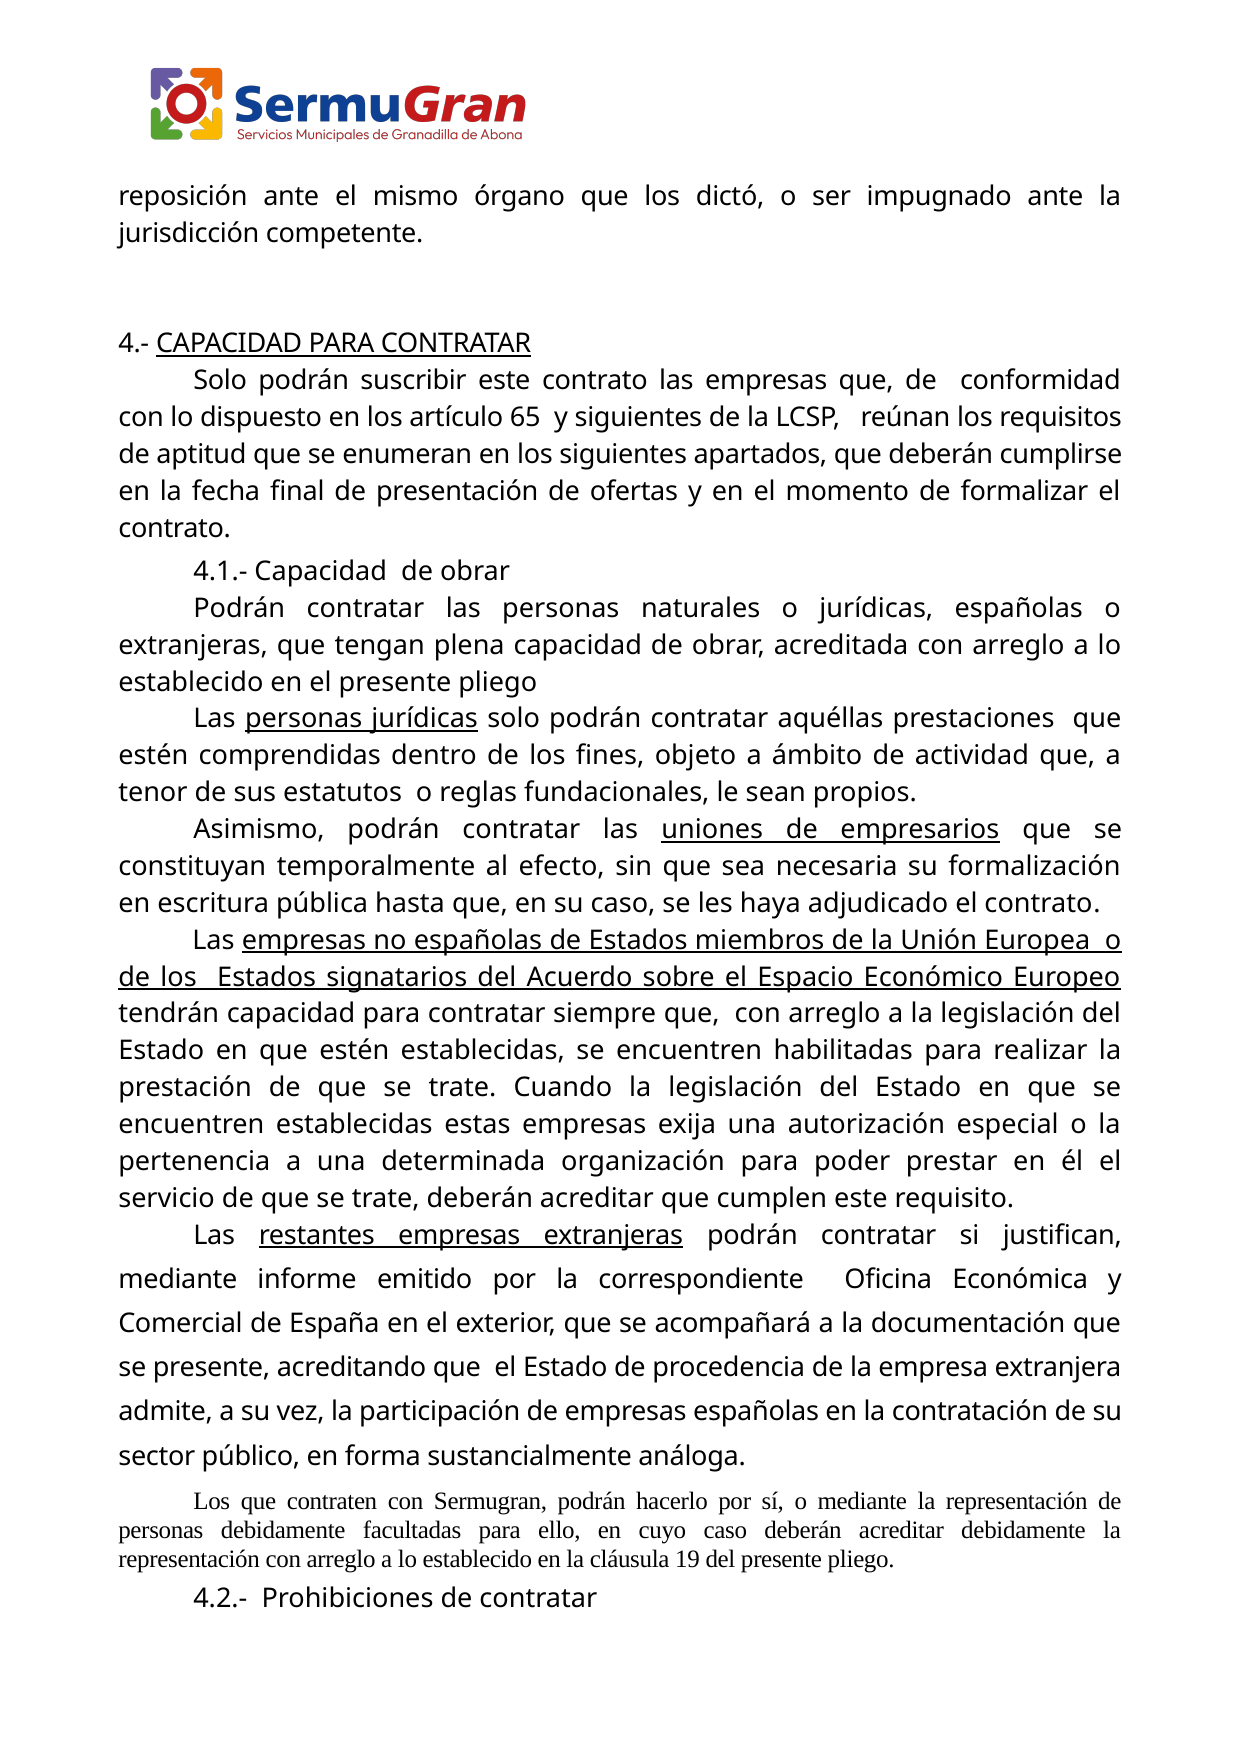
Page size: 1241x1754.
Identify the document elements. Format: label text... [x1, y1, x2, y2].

text Las empresas no españolas de Estados miembros de la Unión Europea o de los Estados signatarios del Acuerdo sobre el Espacio Económico Europeo tendrán capacidad para contratar siempre que, con arreglo a la legislación del Estado en que estén establecidas, se encuentren habilitadas para realizar la prestación de que se trate. Cuando la legislación del Estado en que se encuentren establecidas estas empresas exija una autorización especial o la pertenencia a una determinada organización para poder prestar en él el servicio de que se trate, deberán acreditar que cumplen este requisito. [118, 920, 1122, 1215]
text Asimismo, podrán contratar las uniones de empresarios que se constituyan temporalmente al efecto, sin que sea necesaria su formalización en escritura pública hasta que, en su caso, se les haya adjudicado el contrato. [118, 809, 1122, 920]
text reposición ante el mismo órgano que los dictó, o ser impugnado ante la jurisdicción competente. [118, 176, 1122, 250]
text 4.1.- Capacidad de obrar [118, 551, 1122, 588]
text Solo podrán suscribir este contrato las empresas que, de conformidad con lo dispuesto en los artículo 65 y siguientes de la LCSP, reúnan los requisitos de aptitud que se enumeran en los siguientes apartados, que deberán cumplirse en la fecha final de presentación de ofertas y en el momento de formalizar el contrato. [118, 361, 1122, 545]
text Podrán contratar las personas naturales o jurídicas, españolas o extranjeras, que tengan plena capacidad de obrar, acreditada con arreglo a lo establecido en el presente pliego [118, 588, 1122, 699]
text 4.2.- Prohibiciones de contratar [118, 1579, 1122, 1616]
text Las personas jurídicas solo podrán contratar aquéllas prestaciones que estén comprendidas dentro de los fines, objeto a ámbito de actividad que, a tenor de sus estatutos o reglas fundacionales, le sean propios. [118, 699, 1122, 809]
picture [133, 83, 543, 123]
text Los que contraten con Sermugran, podrán hacerlo por sí, o mediante la representación de personas debidamente facultadas para ello, en cuyo caso deberán acreditar debidamente la representación con arreglo a lo establecido en la cláusula 19 del presente pliego. [118, 1486, 1122, 1573]
text Las restantes empresas extranjeras podrán contratar si justifican, mediante informe emitido por la correspondiente Oficina Económica y Comercial de España en el exterior, que se acompañará a la documentación que se presente, acreditando que el Estado de procedencia de la empresa extranjera admite, a su vez, la participación de empresas españolas en la contratación de su sector público, en forma sustancialmente análoga. [118, 1215, 1122, 1473]
text 4.- CAPACIDAD PARA CONTRATAR [118, 324, 1122, 361]
